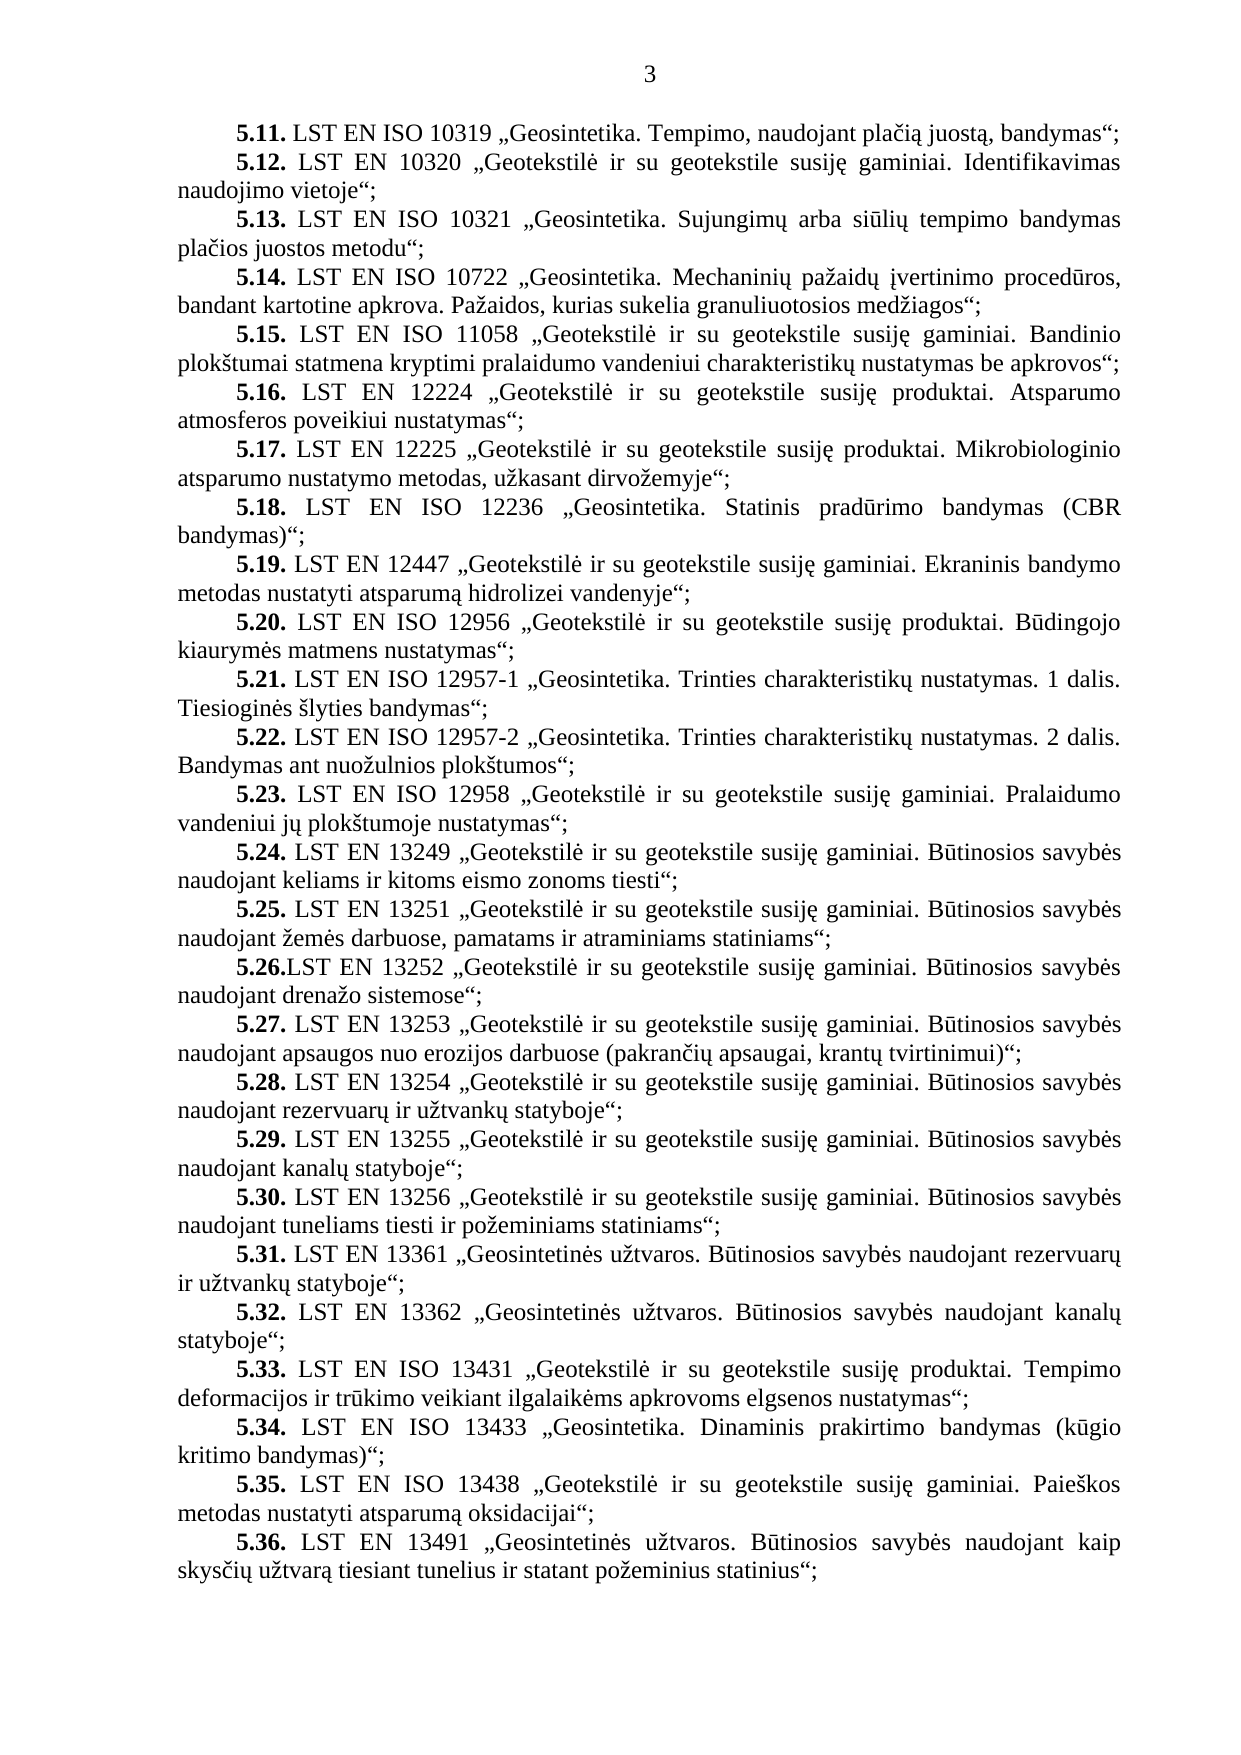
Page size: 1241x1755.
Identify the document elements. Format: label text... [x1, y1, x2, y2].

text 5.13. LST EN ISO 10321 „Geosintetika. Sujungimų arba siūlių tempimo bandymas plačios juostos metodu“; [177, 204, 1122, 262]
text 5.31. LST EN 13361 „Geosintetinės užtvaros. Būtinosios savybės naudojant rezervuarų ir užtvankų statyboje“; [177, 1239, 1122, 1297]
text 5.18. LST EN ISO 12236 „Geosintetika. Statinis pradūrimo bandymas (CBR bandymas)“; [177, 492, 1122, 549]
text 5.34. LST EN ISO 13433 „Geosintetika. Dinaminis prakirtimo bandymas (kūgio kritimo bandymas)“; [177, 1412, 1122, 1469]
text 5.25. LST EN 13251 „Geotekstilė ir su geotekstile susiję gaminiai. Būtinosios savybės naudojant žemės darbuose, pamatams ir atraminiams statiniams“; [177, 894, 1122, 952]
text 5.22. LST EN ISO 12957-2 „Geosintetika. Trinties charakteristikų nustatymas. 2 dalis. Bandymas ant nuožulnios plokštumos“; [177, 722, 1122, 779]
text 5.15. LST EN ISO 11058 „Geotekstilė ir su geotekstile susiję gaminiai. Bandinio plokštumai statmena kryptimi pralaidumo vandeniui charakteristikų nustatymas be apkrovos“; [177, 319, 1122, 377]
text 5.33. LST EN ISO 13431 „Geotekstilė ir su geotekstile susiję produktai. Tempimo deformacijos ir trūkimo veikiant ilgalaikėms apkrovoms elgsenos nustatymas“; [177, 1354, 1122, 1412]
text 5.11. LST EN ISO 10319 „Geosintetika. Tempimo, naudojant plačią juostą, bandymas“; [177, 118, 1122, 147]
text 5.35. LST EN ISO 13438 „Geotekstilė ir su geotekstile susiję gaminiai. Paieškos metodas nustatyti atsparumą oksidacijai“; [177, 1469, 1122, 1527]
text 5.16. LST EN 12224 „Geotekstilė ir su geotekstile susiję produktai. Atsparumo atmosferos poveikiui nustatymas“; [177, 377, 1122, 434]
text 5.28. LST EN 13254 „Geotekstilė ir su geotekstile susiję gaminiai. Būtinosios savybės naudojant rezervuarų ir užtvankų statyboje“; [177, 1067, 1122, 1124]
text 5.21. LST EN ISO 12957-1 „Geosintetika. Trinties charakteristikų nustatymas. 1 dalis. Tiesioginės šlyties bandymas“; [177, 664, 1122, 722]
text 5.19. LST EN 12447 „Geotekstilė ir su geotekstile susiję gaminiai. Ekraninis bandymo metodas nustatyti atsparumą hidrolizei vandenyje“; [177, 549, 1122, 607]
text 5.32. LST EN 13362 „Geosintetinės užtvaros. Būtinosios savybės naudojant kanalų statyboje“; [177, 1297, 1122, 1354]
text 5.27. LST EN 13253 „Geotekstilė ir su geotekstile susiję gaminiai. Būtinosios savybės naudojant apsaugos nuo erozijos darbuose (pakrančių apsaugai, krantų tvirtinimui)“; [177, 1009, 1122, 1067]
text 5.17. LST EN 12225 „Geotekstilė ir su geotekstile susiję produktai. Mikrobiologinio atsparumo nustatymo metodas, užkasant dirvožemyje“; [177, 434, 1122, 492]
text 5.29. LST EN 13255 „Geotekstilė ir su geotekstile susiję gaminiai. Būtinosios savybės naudojant kanalų statyboje“; [177, 1124, 1122, 1182]
text 5.20. LST EN ISO 12956 „Geotekstilė ir su geotekstile susiję produktai. Būdingojo kiaurymės matmens nustatymas“; [177, 607, 1122, 664]
text 5.23. LST EN ISO 12958 „Geotekstilė ir su geotekstile susiję gaminiai. Pralaidumo vandeniui jų plokštumoje nustatymas“; [177, 779, 1122, 837]
text 5.36. LST EN 13491 „Geosintetinės užtvaros. Būtinosios savybės naudojant kaip skysčių užtvarą tiesiant tunelius ir statant požeminius statinius“; [177, 1527, 1122, 1584]
text 5.12. LST EN 10320 „Geotekstilė ir su geotekstile susiję gaminiai. Identifikavimas naudojimo vietoje“; [177, 147, 1122, 204]
text 5.14. LST EN ISO 10722 „Geosintetika. Mechaninių pažaidų įvertinimo procedūros, bandant kartotine apkrova. Pažaidos, kurias sukelia granuliuotosios medžiagos“; [177, 262, 1122, 319]
text 5.30. LST EN 13256 „Geotekstilė ir su geotekstile susiję gaminiai. Būtinosios savybės naudojant tuneliams tiesti ir požeminiams statiniams“; [177, 1182, 1122, 1239]
text 5.24. LST EN 13249 „Geotekstilė ir su geotekstile susiję gaminiai. Būtinosios savybės naudojant keliams ir kitoms eismo zonoms tiesti“; [177, 837, 1122, 894]
text 5.26.LST EN 13252 „Geotekstilė ir su geotekstile susiję gaminiai. Būtinosios savybės naudojant drenažo sistemose“; [177, 952, 1122, 1009]
